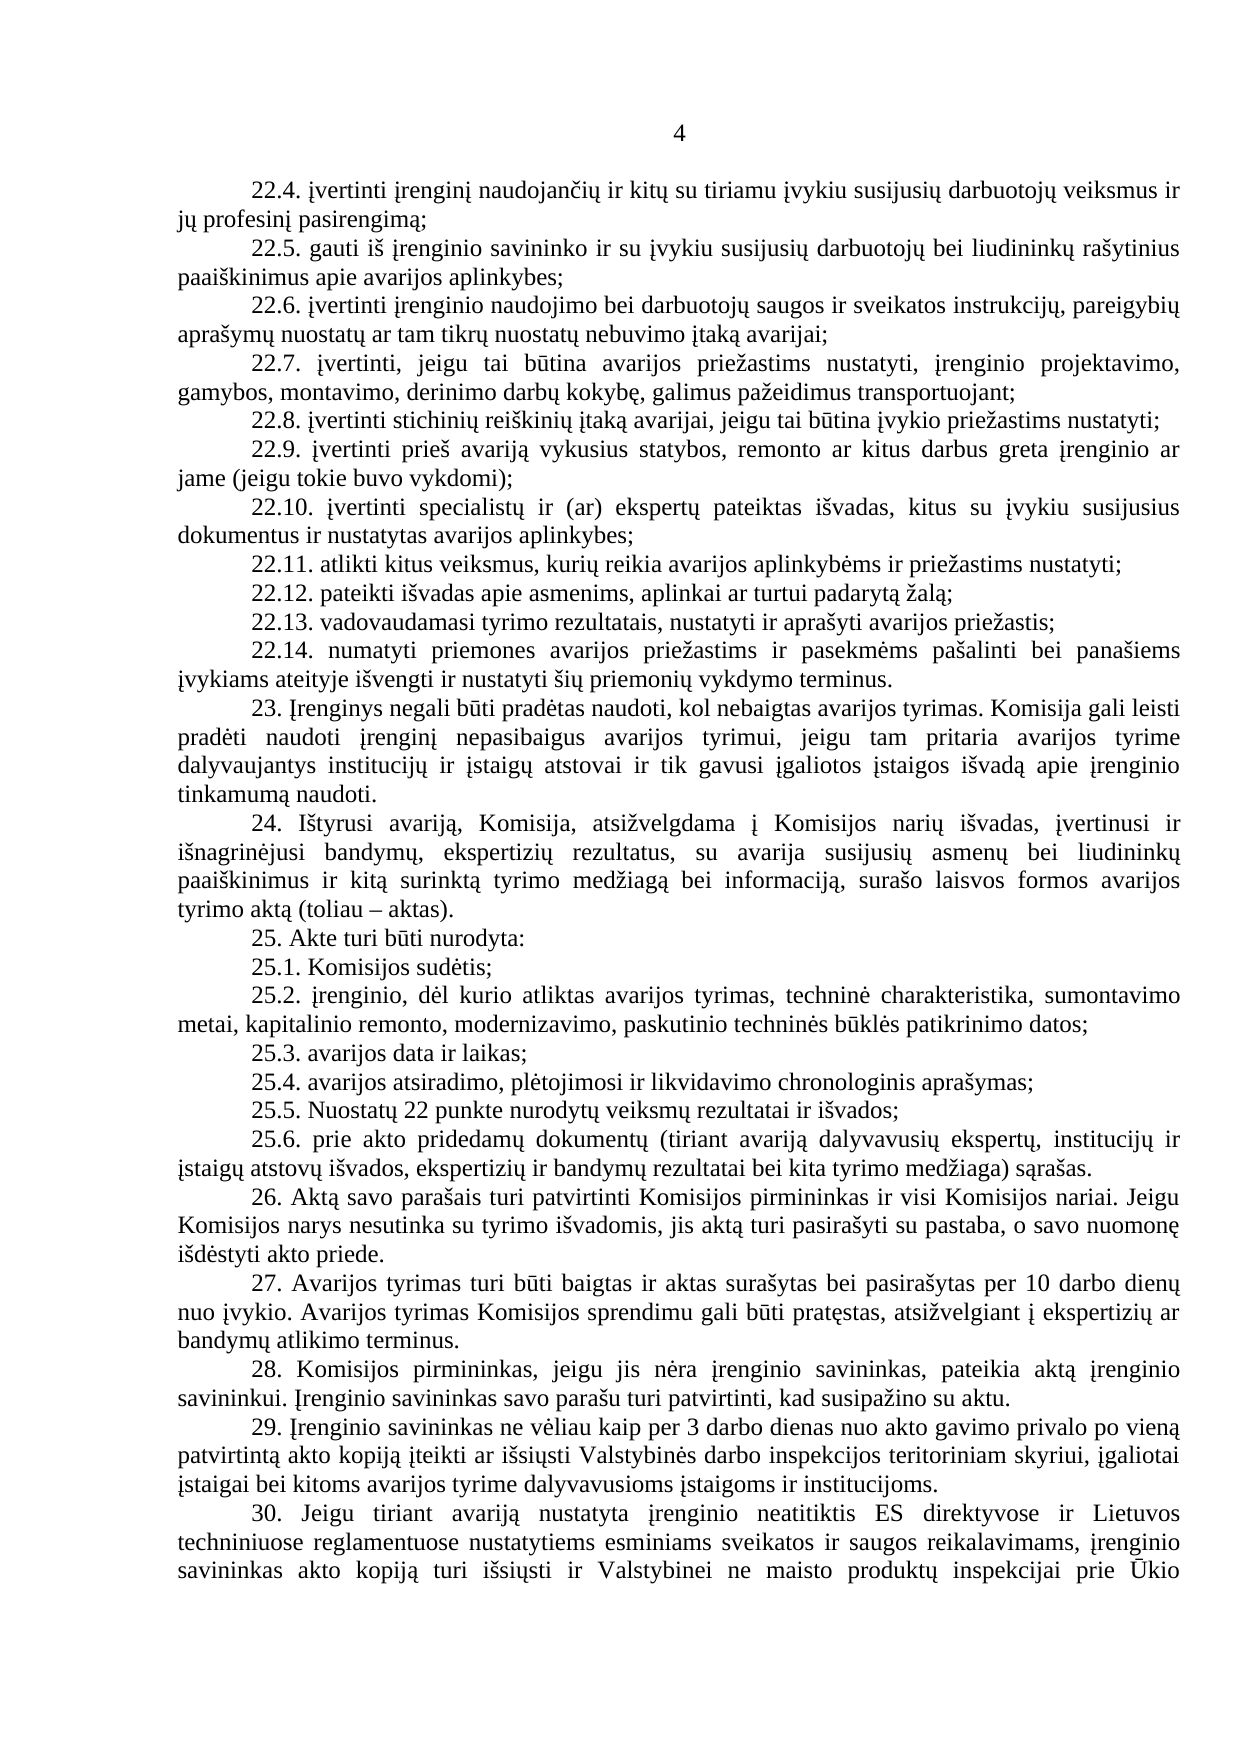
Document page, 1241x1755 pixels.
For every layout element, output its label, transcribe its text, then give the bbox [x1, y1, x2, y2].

text 23. Įrenginys negali būti pradėtas naudoti, kol nebaigtas avarijos tyrimas. Komisija gali leisti pradėti naudoti įrenginį nepasibaigus avarijos tyrimui, jeigu tam pritaria avarijos tyrime dalyvaujantys institucijų ir įstaigų atstovai ir tik gavusi įgaliotos įstaigos išvadą apie įrenginio tinkamumą naudoti. [177, 693, 1181, 808]
text 22.10. įvertinti specialistų ir (ar) ekspertų pateiktas išvadas, kitus su įvykiu susijusius dokumentus ir nustatytas avarijos aplinkybes; [177, 492, 1181, 549]
text 25.5. Nuostatų 22 punkte nurodytų veiksmų rezultatai ir išvados; [177, 1096, 1181, 1124]
text 29. Įrenginio savininkas ne vėliau kaip per 3 darbo dienas nuo akto gavimo privalo po vieną patvirtintą akto kopiją įteikti ar išsiųsti Valstybinės darbo inspekcijos teritoriniam skyriui, įgaliotai įstaigai bei kitoms avarijos tyrime dalyvavusioms įstaigoms ir institucijoms. [177, 1412, 1181, 1498]
text 24. Ištyrusi avariją, Komisija, atsižvelgdama į Komisijos narių išvadas, įvertinusi ir išnagrinėjusi bandymų, ekspertizių rezultatus, su avarija susijusių asmenų bei liudininkų paaiškinimus ir kitą surinktą tyrimo medžiagą bei informaciją, surašo laisvos formos avarijos tyrimo aktą (toliau – aktas). [177, 808, 1181, 923]
text 26. Aktą savo parašais turi patvirtinti Komisijos pirmininkas ir visi Komisijos nariai. Jeigu Komisijos narys nesutinka su tyrimo išvadomis, jis aktą turi pasirašyti su pastaba, o savo nuomonę išdėstyti akto priede. [177, 1182, 1181, 1268]
text 25.3. avarijos data ir laikas; [177, 1038, 1181, 1067]
text 22.12. pateikti išvadas apie asmenims, aplinkai ar turtui padarytą žalą; [177, 578, 1181, 607]
text 27. Avarijos tyrimas turi būti baigtas ir aktas surašytas bei pasirašytas per 10 darbo dienų nuo įvykio. Avarijos tyrimas Komisijos sprendimu gali būti pratęstas, atsižvelgiant į ekspertizių ar bandymų atlikimo terminus. [177, 1268, 1181, 1354]
text 22.4. įvertinti įrenginį naudojančių ir kitų su tiriamu įvykiu susijusių darbuotojų veiksmus ir jų profesinį pasirengimą; [177, 176, 1181, 233]
text 22.5. gauti iš įrenginio savininko ir su įvykiu susijusių darbuotojų bei liudininkų rašytinius paaiškinimus apie avarijos aplinkybes; [177, 233, 1181, 291]
text 22.11. atlikti kitus veiksmus, kurių reikia avarijos aplinkybėms ir priežastims nustatyti; [177, 549, 1181, 578]
text 25.4. avarijos atsiradimo, plėtojimosi ir likvidavimo chronologinis aprašymas; [177, 1067, 1181, 1096]
text 25.2. įrenginio, dėl kurio atliktas avarijos tyrimas, techninė charakteristika, sumontavimo metai, kapitalinio remonto, modernizavimo, paskutinio techninės būklės patikrinimo datos; [177, 981, 1181, 1038]
text 25. Akte turi būti nurodyta: [177, 923, 1181, 952]
text 22.13. vadovaudamasi tyrimo rezultatais, nustatyti ir aprašyti avarijos priežastis; [177, 607, 1181, 636]
text 25.1. Komisijos sudėtis; [177, 952, 1181, 981]
text 25.6. prie akto pridedamų dokumentų (tiriant avariją dalyvavusių ekspertų, institucijų ir įstaigų atstovų išvados, ekspertizių ir bandymų rezultatai bei kita tyrimo medžiaga) sąrašas. [177, 1124, 1181, 1182]
text 30. Jeigu tiriant avariją nustatyta įrenginio neatitiktis ES direktyvose ir Lietuvos techniniuose reglamentuose nustatytiems esminiams sveikatos ir saugos reikalavimams, įrenginio savininkas akto kopiją turi išsiųsti ir Valstybinei ne maisto produktų inspekcijai prie Ūkio [177, 1498, 1181, 1584]
text 22.6. įvertinti įrenginio naudojimo bei darbuotojų saugos ir sveikatos instrukcijų, pareigybių aprašymų nuostatų ar tam tikrų nuostatų nebuvimo įtaką avarijai; [177, 291, 1181, 348]
text 28. Komisijos pirmininkas, jeigu jis nėra įrenginio savininkas, pateikia aktą įrenginio savininkui. Įrenginio savininkas savo parašu turi patvirtinti, kad susipažino su aktu. [177, 1354, 1181, 1412]
text 22.7. įvertinti, jeigu tai būtina avarijos priežastims nustatyti, įrenginio projektavimo, gamybos, montavimo, derinimo darbų kokybę, galimus pažeidimus transportuojant; [177, 348, 1181, 406]
text 22.9. įvertinti prieš avariją vykusius statybos, remonto ar kitus darbus greta įrenginio ar jame (jeigu tokie buvo vykdomi); [177, 434, 1181, 492]
text 22.8. įvertinti stichinių reiškinių įtaką avarijai, jeigu tai būtina įvykio priežastims nustatyti; [177, 406, 1181, 434]
text 22.14. numatyti priemones avarijos priežastims ir pasekmėms pašalinti bei panašiems įvykiams ateityje išvengti ir nustatyti šių priemonių vykdymo terminus. [177, 636, 1181, 693]
